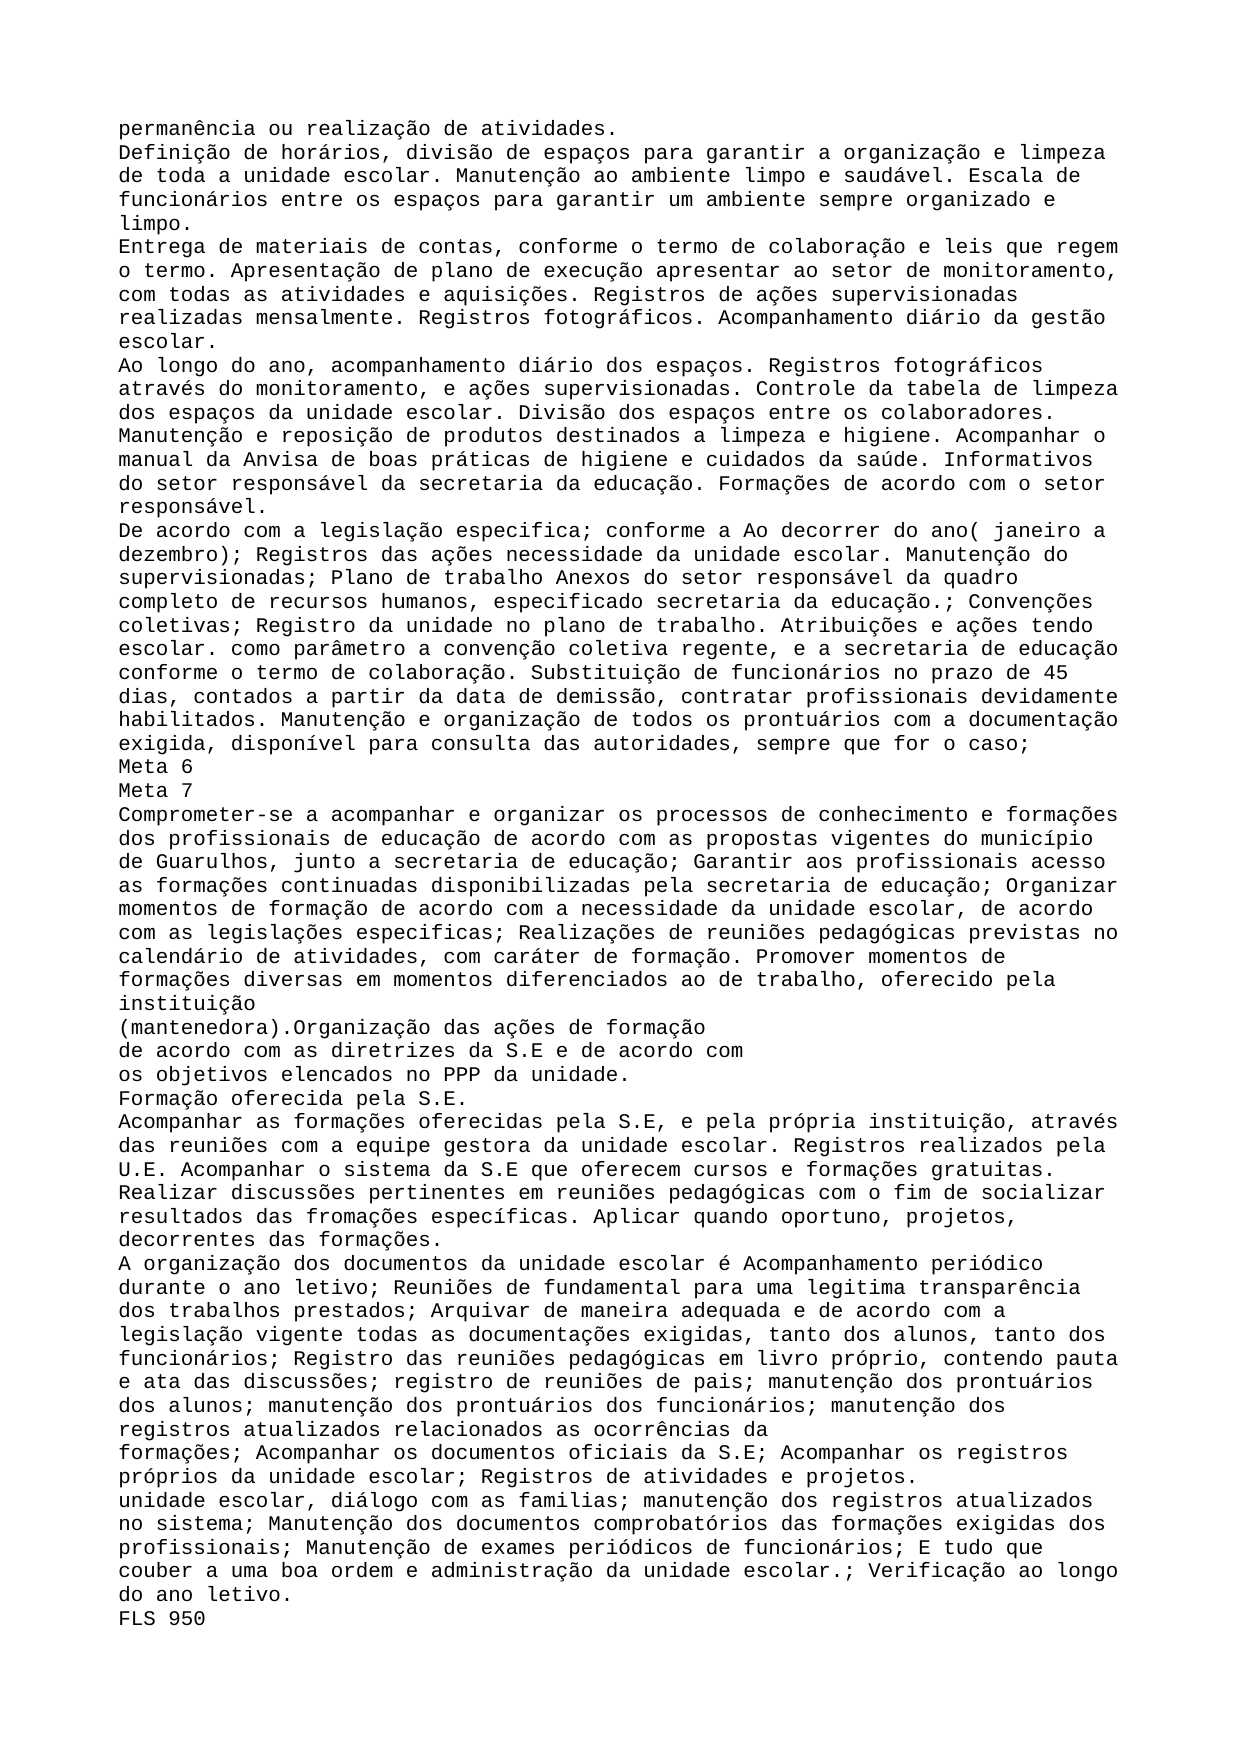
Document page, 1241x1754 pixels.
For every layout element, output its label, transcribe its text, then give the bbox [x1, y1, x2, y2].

text Entrega de materiais de contas, conforme o termo de colaboração e leis que regem o termo. Apresentação de plano de execução apresentar ao setor de monitoramento, com todas as atividades e aquisições. Registros de ações supervisionadas realizadas mensalmente. Registros fotográficos. Acompanhamento diário da gestão escolar. [118, 236, 1122, 354]
text (mantenedora).Organização das ações de formação [118, 1017, 1122, 1040]
text unidade escolar, diálogo com as familias; manutenção dos registros atualizados no sistema; Manutenção dos documentos comprobatórios das formações exigidas dos profissionais; Manutenção de exames periódicos de funcionários; E tudo que couber a uma boa ordem e administração da unidade escolar.; Verificação ao longo do ano letivo. [118, 1489, 1122, 1608]
text permanência ou realização de atividades. [118, 118, 1122, 142]
text Meta 6 [118, 757, 1122, 780]
text os objetivos elencados no PPP da unidade. [118, 1064, 1122, 1088]
text FLS 950 [118, 1608, 1122, 1631]
text Acompanhar as formações oferecidas pela S.E, e pela própria instituição, através das reuniões com a equipe gestora da unidade escolar. Registros realizados pela U.E. Acompanhar o sistema da S.E que oferecem cursos e formações gratuitas. Realizar discussões pertinentes em reuniões pedagógicas com o fim de socializar resultados das fromações específicas. Aplicar quando oportuno, projetos, decorrentes das formações. [118, 1111, 1122, 1253]
text Ao longo do ano, acompanhamento diário dos espaços. Registros fotográficos através do monitoramento, e ações supervisionadas. Controle da tabela de limpeza dos espaços da unidade escolar. Divisão dos espaços entre os colaboradores. Manutenção e reposição de produtos destinados a limpeza e higiene. Acompanhar o manual da Anvisa de boas práticas de higiene e cuidados da saúde. Informativos do setor responsável da secretaria da educação. Formações de acordo com o setor responsável. [118, 354, 1122, 520]
text de acordo com as diretrizes da S.E e de acordo com [118, 1040, 1122, 1064]
text De acordo com a legislação especifica; conforme a Ao decorrer do ano( janeiro a dezembro); Registros das ações necessidade da unidade escolar. Manutenção do supervisionadas; Plano de trabalho Anexos do setor responsável da quadro completo de recursos humanos, especificado secretaria da educação.; Convenções coletivas; Registro da unidade no plano de trabalho. Atribuições e ações tendo escolar. como parâmetro a convenção coletiva regente, e a secretaria de educação conforme o termo de colaboração. Substituição de funcionários no prazo de 45 dias, contados a partir da data de demissão, contratar profissionais devidamente habilitados. Manutenção e organização de todos os prontuários com a documentação exigida, disponível para consulta das autoridades, sempre que for o caso; [118, 520, 1122, 757]
text Definição de horários, divisão de espaços para garantir a organização e limpeza de toda a unidade escolar. Manutenção ao ambiente limpo e saudável. Escala de funcionários entre os espaços para garantir um ambiente sempre organizado e limpo. [118, 142, 1122, 236]
text formações; Acompanhar os documentos oficiais da S.E; Acompanhar os registros próprios da unidade escolar; Registros de atividades e projetos. [118, 1442, 1122, 1489]
text A organização dos documentos da unidade escolar é Acompanhamento periódico durante o ano letivo; Reuniões de fundamental para uma legitima transparência dos trabalhos prestados; Arquivar de maneira adequada e de acordo com a legislação vigente todas as documentações exigidas, tanto dos alunos, tanto dos funcionários; Registro das reuniões pedagógicas em livro próprio, contendo pauta e ata das discussões; registro de reuniões de pais; manutenção dos prontuários dos alunos; manutenção dos prontuários dos funcionários; manutenção dos registros atualizados relacionados as ocorrências da [118, 1253, 1122, 1442]
text Meta 7 [118, 780, 1122, 804]
text Formação oferecida pela S.E. [118, 1088, 1122, 1111]
text Comprometer-se a acompanhar e organizar os processos de conhecimento e formações dos profissionais de educação de acordo com as propostas vigentes do município de Guarulhos, junto a secretaria de educação; Garantir aos profissionais acesso as formações continuadas disponibilizadas pela secretaria de educação; Organizar momentos de formação de acordo com a necessidade da unidade escolar, de acordo com as legislações especificas; Realizações de reuniões pedagógicas previstas no calendário de atividades, com caráter de formação. Promover momentos de formações diversas em momentos diferenciados ao de trabalho, oferecido pela instituição [118, 804, 1122, 1017]
